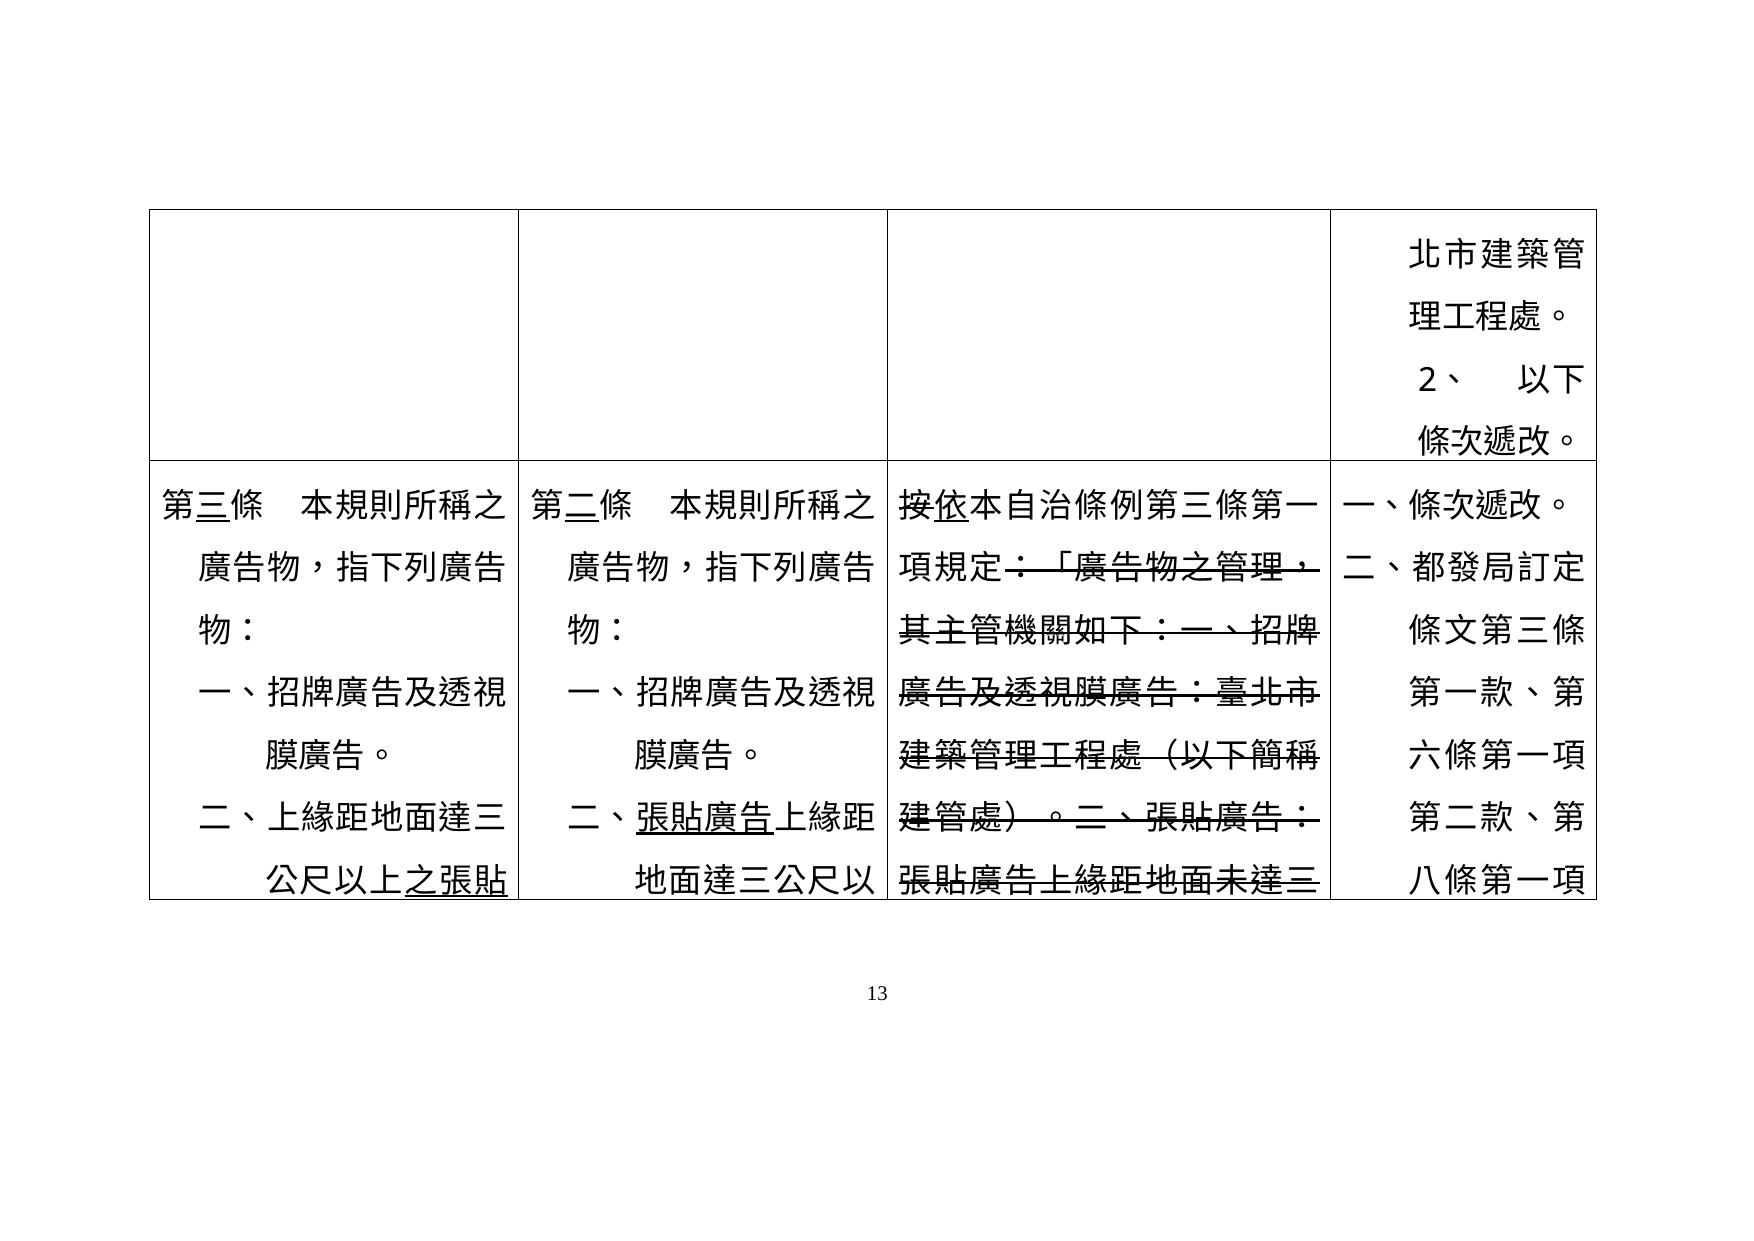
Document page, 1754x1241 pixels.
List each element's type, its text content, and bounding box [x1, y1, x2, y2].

table_cell [150, 210, 518, 460]
table_cell 按依本自治條例第三條第一項規定：「廣告物之管理，其主管機關如下：一、招牌廣告及透視膜廣告：臺北市建築管理工程處（以下簡稱建管處）。二、張貼廣告：張貼廣告上緣距地面未達三 [888, 461, 1330, 898]
table_cell 一、條次遞改。 二、都發局訂定條文第三條第一款、第六條第一項第二款、第八條第一項 [1331, 461, 1596, 898]
table_cell 第三條 本規則所稱之廣告物，指下列廣告物： 一、招牌廣告及透視膜廣告。 二、上緣距地面達三公尺以上之張貼 [150, 461, 518, 898]
table_cell 第二條 本規則所稱之廣告物，指下列廣告物： 一、招牌廣告及透視膜廣告。 二、張貼廣告上緣距地面達三公尺以 [519, 461, 887, 898]
table_cell [888, 210, 1330, 460]
table_cell [519, 210, 887, 460]
table_cell 本條新增。 二、按本自治條例第三條第一項規定：「廣告物之管理，其主管機關如下：一、招牌廣告及透視膜廣告：臺北市建築管理工程處（以下簡稱建管處）。二、張貼廣告：張貼廣告上緣距地面未達三公尺者為市政府環境保護局，三公尺以上者為建管處。三、旗幟廣告、樹立廣告及氣球廣告：為廣告物定著物之管理機關，其設置於建築基地者為建管處；設置於人行道、人行陸橋為市政府工務局；設置於路燈桿者為市政府環境保護局。四、公車站牌、候車亭廣告及遊動廣告：市政府交通局。五、其他廣告：為市政府各該目的事業主管機關；無目的事業主管機關或目的事業主管機關不能認定者為建管處。」本自治條例針對廣告物之管理，依據廣告物類型，定有不同主管機關，本規則係就臺北市建築管理工程處為主管機關之廣告物作規範，爰依立法體例，於本條增訂主管機關為臺北市建築管理工程處。 以下條次遞改。 [1331, 210, 1596, 460]
